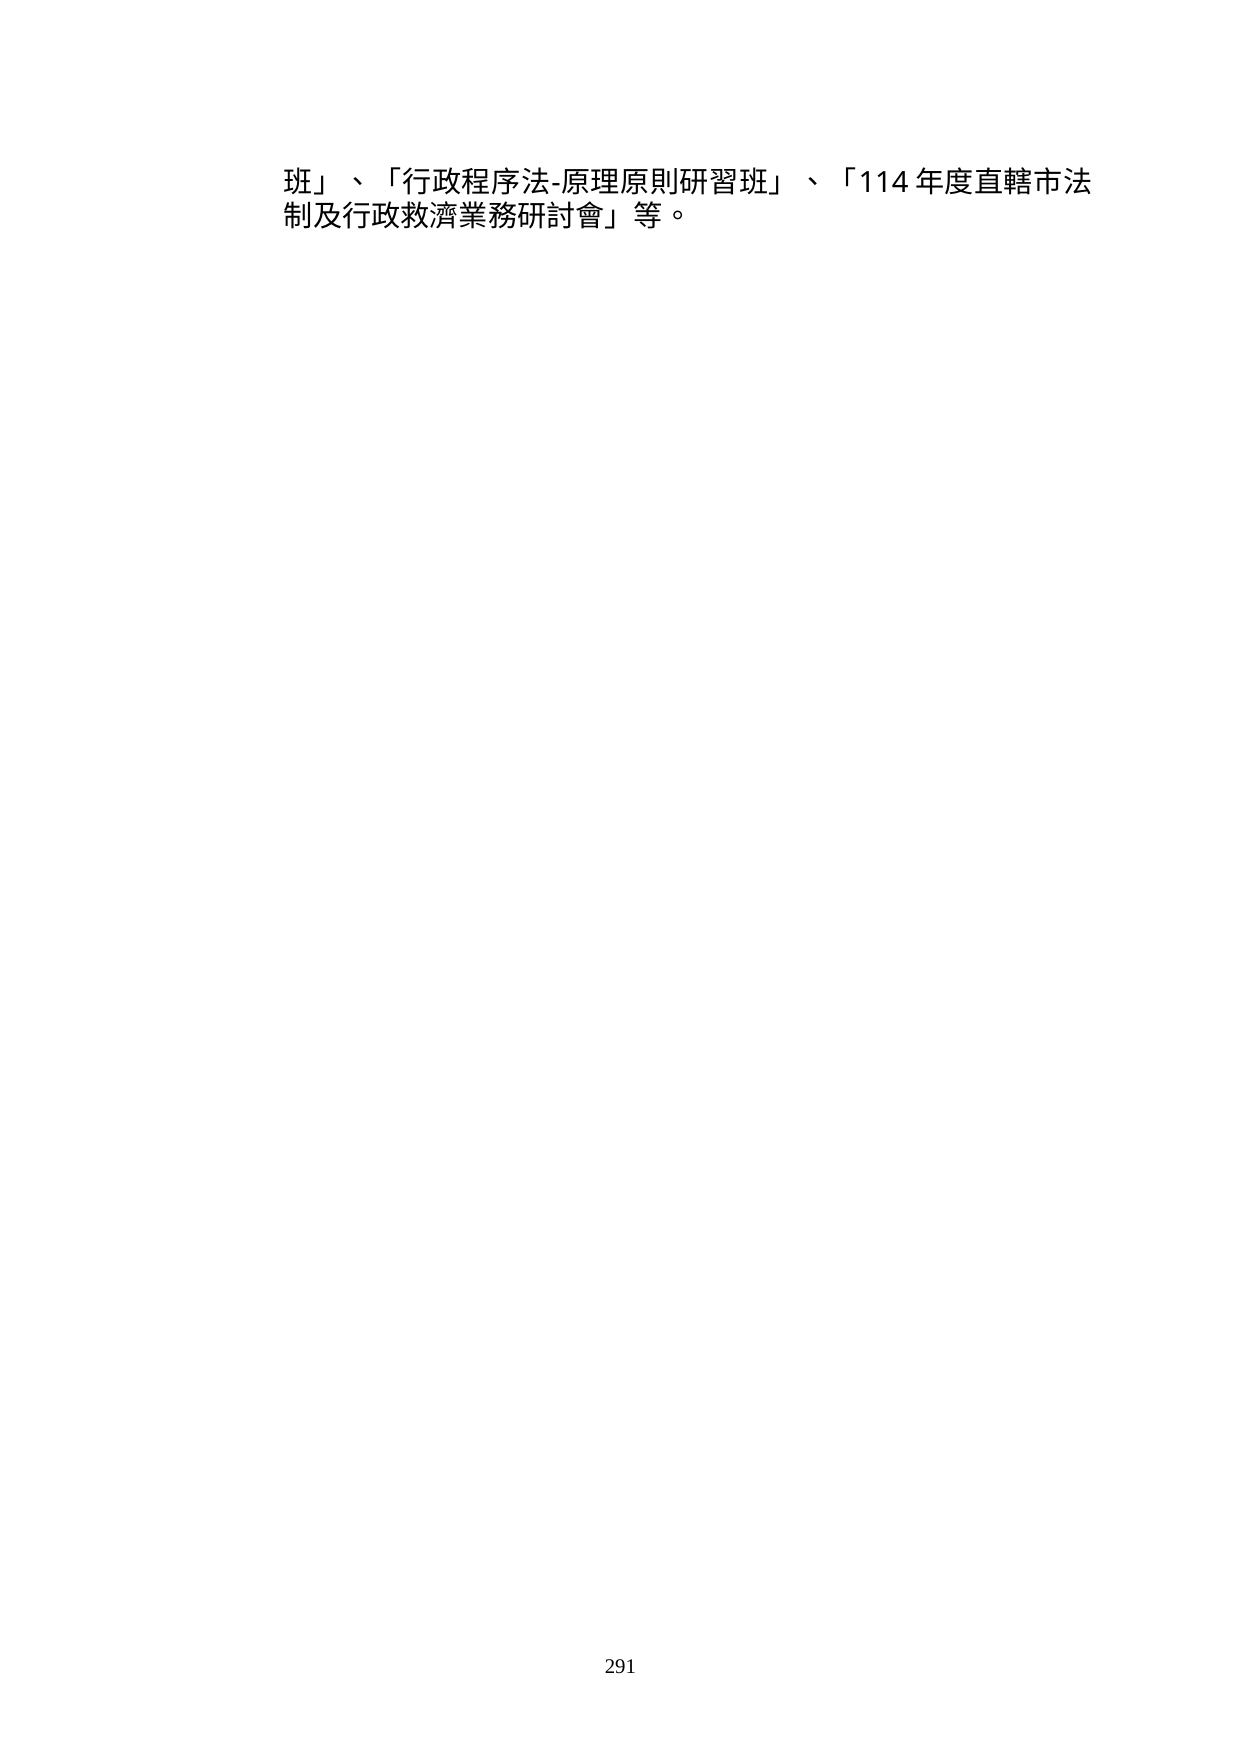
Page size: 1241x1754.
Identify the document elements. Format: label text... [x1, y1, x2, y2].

text 班」、「行政程序法-原理原則研習班」、「114年度直轄市法制及行政救濟業務研討會」等。 [195, 166, 1092, 233]
